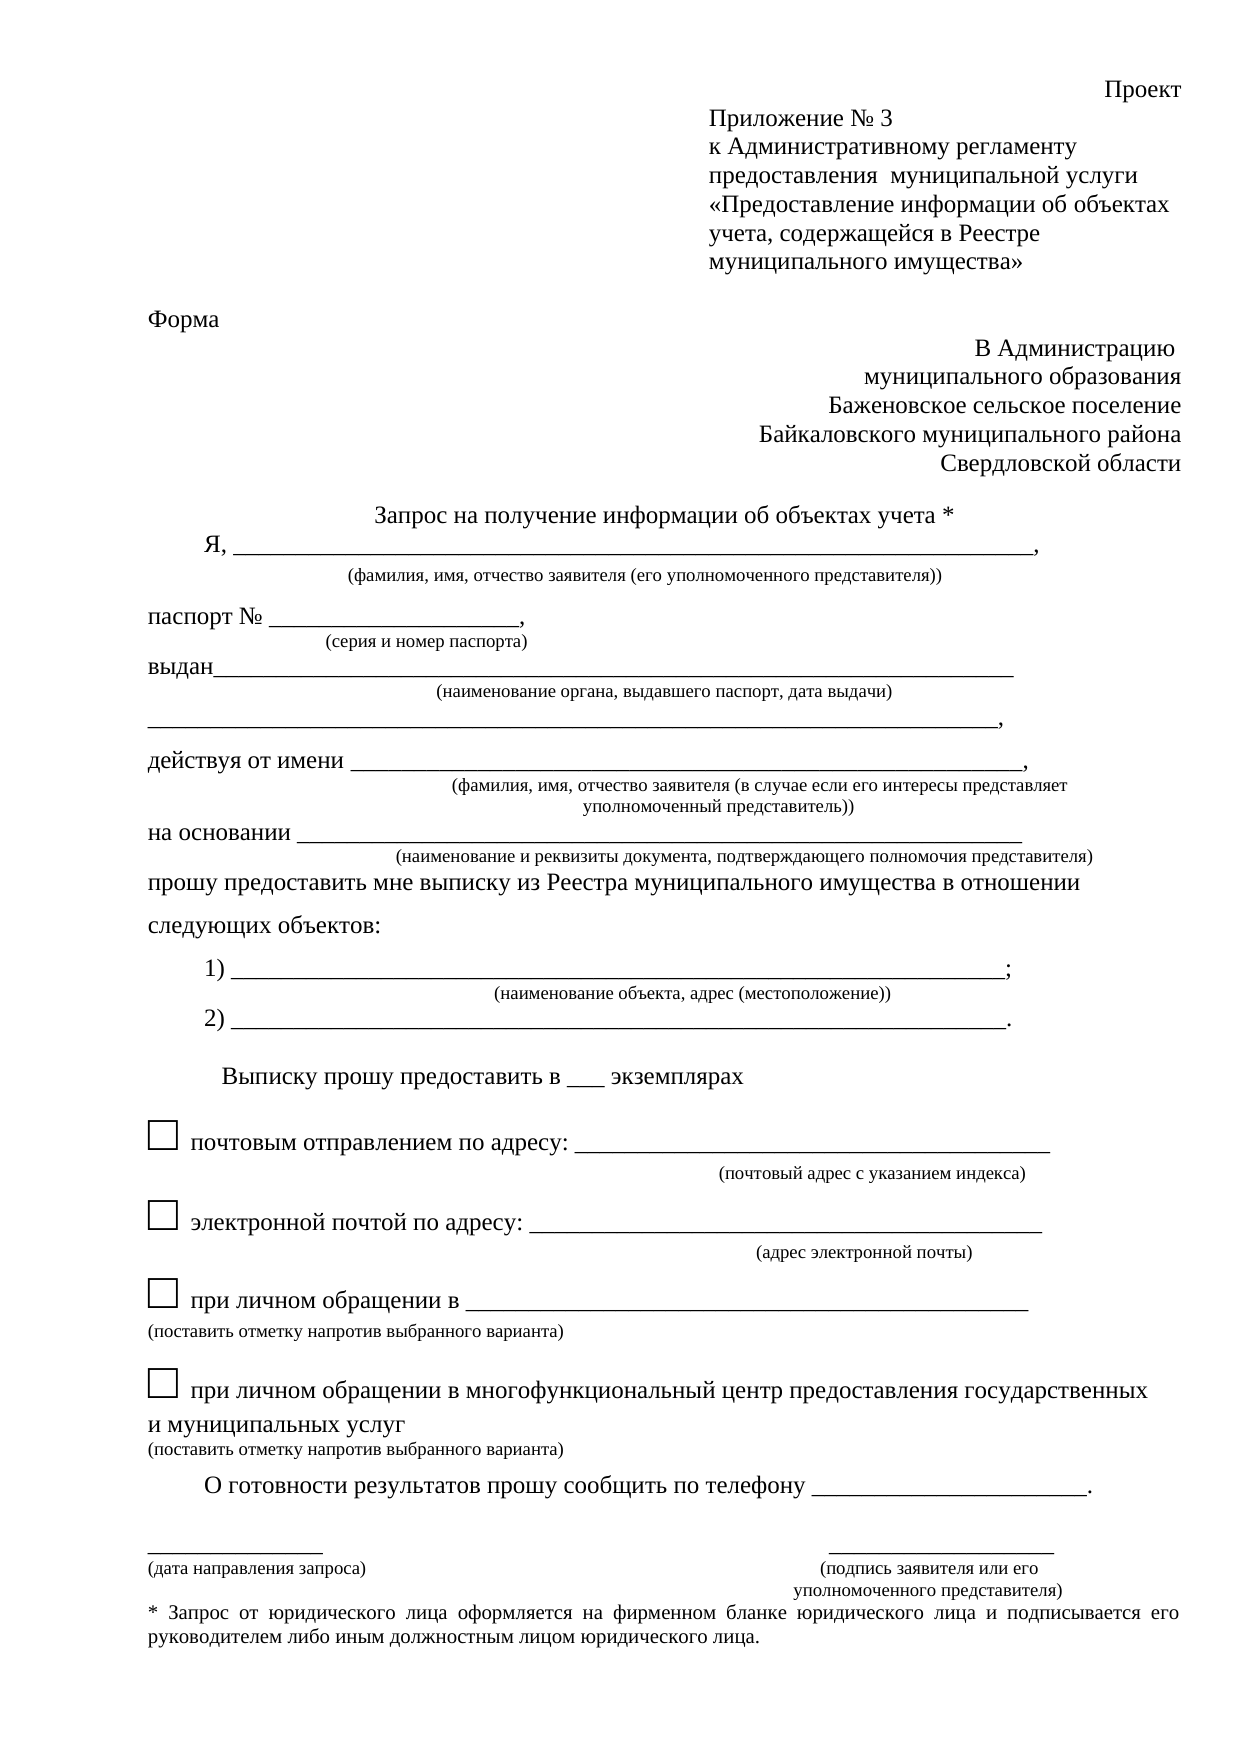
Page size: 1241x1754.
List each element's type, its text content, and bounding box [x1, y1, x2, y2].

text уполномоченного представителя) [148, 1578, 1181, 1600]
text (поставить отметку напротив выбранного варианта) [148, 1320, 1181, 1341]
text Выписку прошу предоставить в ___ экземплярах [148, 1061, 1181, 1090]
text (наименование объекта, адрес (местоположение)) [148, 982, 1181, 1003]
text (почтовый адрес с указанием индекса) [148, 1162, 1181, 1183]
text (наименование и реквизиты документа, подтверждающего полномочия представителя) [148, 845, 1181, 867]
text уполномоченный представитель)) [148, 795, 1181, 817]
text на основании __________________________________________________________ [148, 817, 1181, 845]
text к Административному регламенту предоставления муниципальной услуги «Предоставление информации об объектах учета, содержащейся в Реестре муниципального имущества» [709, 131, 1181, 275]
text (фамилия, имя, отчество заявителя (его уполномоченного представителя)) [148, 558, 1181, 587]
text Свердловской области [148, 448, 1181, 476]
text паспорт № ____________________, [148, 601, 1181, 630]
text Приложение № 3 [709, 103, 1181, 131]
text ⁪□ при личном обращении в _____________________________________________ [148, 1262, 1181, 1320]
text 2) ______________________________________________________________. [148, 1003, 1181, 1032]
text * Запрос от юридического лица оформляется на фирменном бланке юридического лица и подписывается его руководителем либо иным должностным лицом юридического лица. [148, 1600, 1181, 1648]
text ⁪□ при личном обращении в многофункциональный центр предоставления государственных и муниципальных услуг [148, 1352, 1181, 1438]
text 1) ______________________________________________________________; [148, 953, 1181, 982]
text (поставить отметку напротив выбранного варианта) [148, 1438, 1181, 1460]
text ______________ __________________ [148, 1528, 1181, 1557]
text (фамилия, имя, отчество заявителя (в случае если его интересы представляет [148, 773, 1181, 795]
text Баженовское сельское поселение [148, 390, 1181, 419]
text муниципального образования [148, 361, 1181, 390]
text ⁪□ почтовым отправлением по адресу: ______________________________________ [148, 1104, 1181, 1162]
text (наименование органа, выдавшего паспорт, дата выдачи) [148, 680, 1181, 702]
text Запрос на получение информации об объектах учета * [148, 500, 1181, 529]
text О готовности результатов прошу сообщить по телефону ______________________. [148, 1471, 1181, 1499]
text Байкаловского муниципального района [148, 419, 1181, 448]
text □ электронной почтой по адресу: _________________________________________ [148, 1183, 1181, 1241]
text прошу предоставить мне выписку из Реестра муниципального имущества в отношении следующих объектов: [148, 867, 1181, 939]
text выдан________________________________________________________________ [148, 651, 1181, 680]
text действуя от имени _____________________________________________________, [148, 745, 1181, 773]
text В Администрацию [148, 333, 1181, 361]
text Форма [148, 304, 1181, 333]
text (серия и номер паспорта) [148, 630, 1181, 651]
text (дата направления запроса) (подпись заявителя или его [148, 1557, 1181, 1578]
text (адрес электронной почты) [148, 1241, 1181, 1262]
text ____________________________________________________________________, [148, 702, 1181, 730]
text Я, ________________________________________________________________, [148, 529, 1181, 558]
